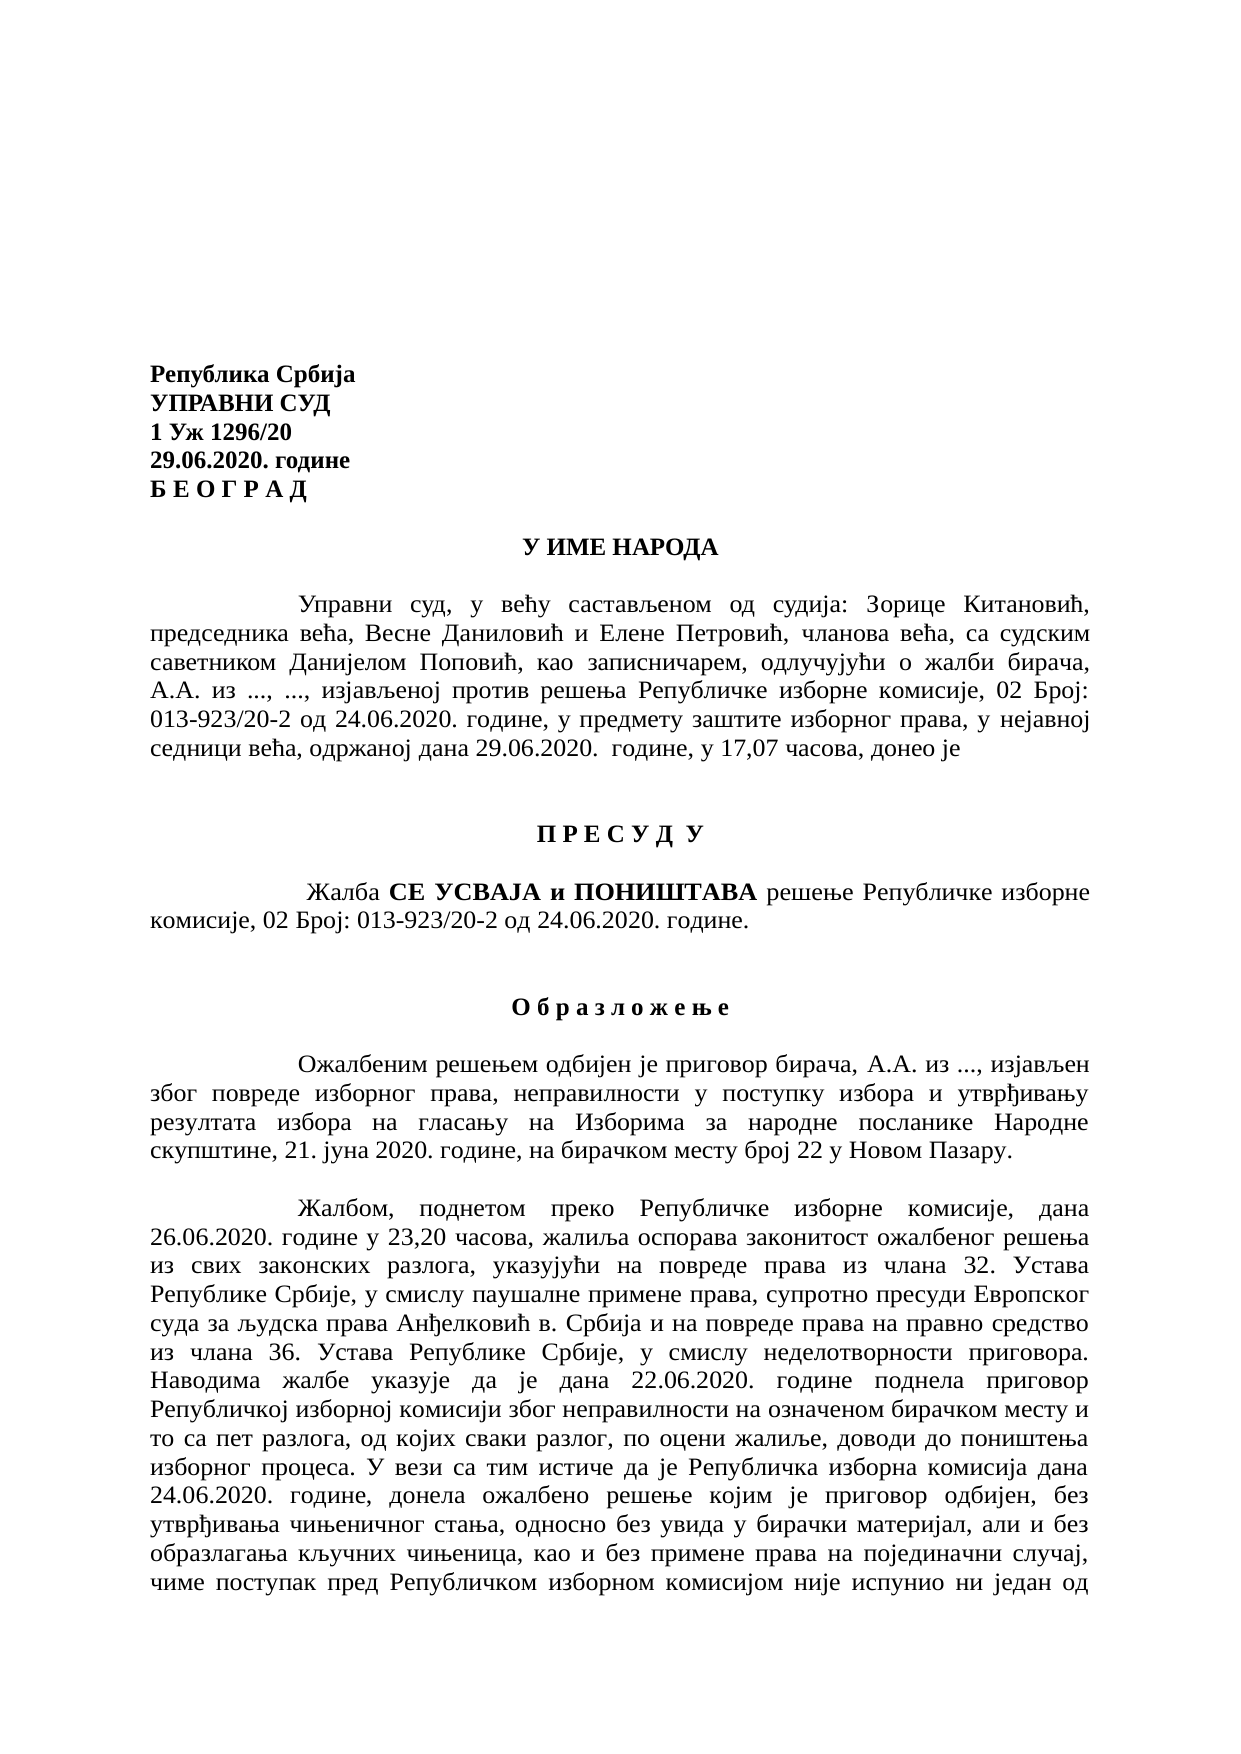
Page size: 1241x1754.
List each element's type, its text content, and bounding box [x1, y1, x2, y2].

text У ИМЕ НАРОДА [150, 532, 1090, 560]
text Жалба СЕ УСВАЈА и ПОНИШТАВА решење Републичке изборне комисије, 02 Број: 013-923/20-2 од 24.06.2020. године. [150, 877, 1090, 934]
text Република Србија [150, 148, 1090, 388]
text 1 Уж 1296/20 [150, 417, 1090, 445]
text 29.06.2020. године [150, 445, 1090, 474]
text Управни суд, у већу састављеном од судија: Зорице Китановић, председника већа, Весне Даниловић и Елене Петровић, чланова већа, са судским саветником Данијелом Поповић, као записничарем, одлучујући о жалби бирача, А.А. из ..., ..., изјављеној против решења Републичке изборне комисије, 02 Број: 013-923/20-2 од 24.06.2020. године, у предмету заштите изборног права, у нејавној седници већа, одржаној дана 29.06.2020. године, у 17,07 часова, донео је [150, 589, 1090, 762]
text О б р а з л о ж е њ е [150, 992, 1090, 1020]
text Жалбом, поднетом преко Републичке изборне комисије, дана 26.06.2020. године у 23,20 часова, жалиља оспорава законитост ожалбеног решења из свих законских разлога, указујући на повреде права из члана 32. Устава Републике Србије, у смислу паушалне примене права, супротно пресуди Европског суда за људска права Анђелковић в. Србија и на повреде права на правно средство из члана 36. Устава Републике Србије, у смислу неделотворности приговора. Наводима жалбе указује да је дана 22.06.2020. године поднела приговор Републичкој изборној комисији због неправилности на означеном бирачком месту и то са пет разлога, од којих сваки разлог, по оцени жалиље, доводи до поништења изборног процеса. У вези са тим истиче да је Републичка изборна комисија дана 24.06.2020. године, донела ожалбено решење којим је приговор одбијен, без утврђивања чињеничног стања, односно без увида у бирачки материјал, али и без образлагања кључних чињеница, као и без примене права на појединачни случај, чиме поступак пред Републичком изборном комисијом није испунио ни један од [150, 1193, 1090, 1595]
text Б Е О Г Р А Д [150, 474, 1090, 503]
text УПРАВНИ СУД [150, 388, 1090, 417]
text Ожалбеним решењем одбијен је приговор бирача, А.А. из ..., изјављен због повреде изборног права, неправилности у поступку избора и утврђивању резултата избора на гласању на Изборима за народне посланике Народне скупштине, 21. јуна 2020. године, на бирачком месту број 22 у Новом Пазару. [150, 1049, 1090, 1164]
text П Р Е С У Д У [150, 819, 1090, 848]
